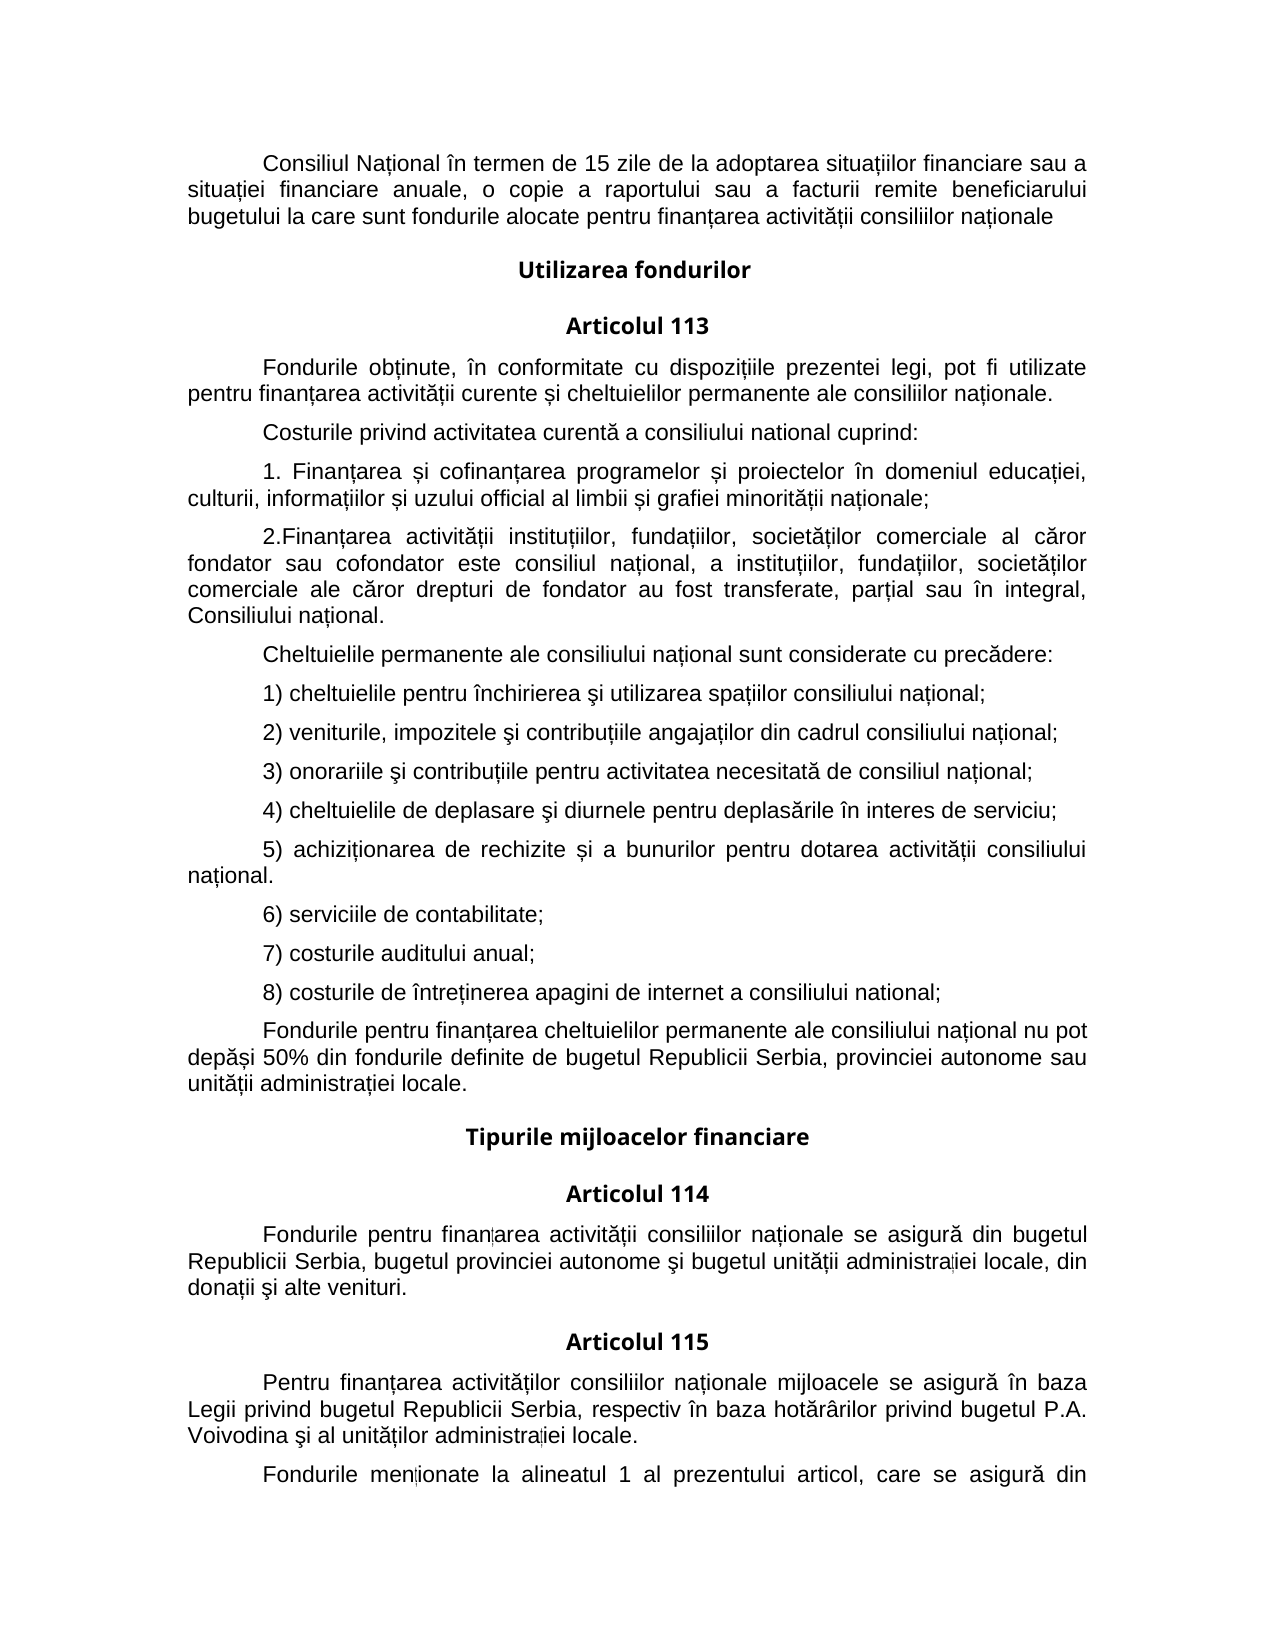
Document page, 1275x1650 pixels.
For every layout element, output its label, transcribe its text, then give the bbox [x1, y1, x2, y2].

text 3) onorariile şi contribuțiile pentru activitatea necesitată de consiliul național; [187, 758, 1087, 784]
text 6) serviciile de contabilitate; [187, 901, 1087, 927]
text Fondurile menționate la alineatul 1 al prezentului articol, care se asigură din [187, 1461, 1087, 1487]
text 4) cheltuielile de deplasare şi diurnele pentru deplasările în interes de serviciu; [187, 797, 1087, 823]
text 2) veniturile, impozitele şi contribuțiile angajaților din cadrul consiliului național; [187, 719, 1087, 745]
text Cheltuielile permanente ale consiliului național sunt considerate cu precădere: [187, 641, 1087, 668]
list 2.Finanțarea activității instituțiilor, fundațiilor, societăților comerciale al căror fondator sau cofondator este consiliul național, a instituțiilor, fundațiilor, societăților comerciale ale căror drepturi de fondator au fost transferate, parțial sau în integral, Consiliului național. [187, 523, 1087, 629]
text Articolul 114 [262, 1178, 1012, 1209]
text Fondurile pentru finanțarea cheltuielilor permanente ale consiliului național nu pot depăși 50% din fondurile definite de bugetul Republicii Serbia, provinciei autonome sau unității administrației locale. [187, 1017, 1087, 1096]
text Articolul 113 [262, 310, 1012, 342]
text 1) cheltuielile pentru închirierea şi utilizarea spațiilor consiliului național; [187, 680, 1087, 706]
text 5) achiziționarea de rechizite și a bunurilor pentru dotarea activității consiliului național. [187, 836, 1087, 888]
text Utilizarea fondurilor [262, 254, 1012, 285]
text Consiliul Național în termen de 15 zile de la adoptarea situațiilor financiare sau a situației financiare anuale, o copie a raportului sau a facturii remite beneficiarului bugetului la care sunt fondurile alocate pentru finanțarea activității consiliilor naționale [187, 150, 1087, 229]
text Fondurile obținute, în conformitate cu dispozițiile prezentei legi, pot fi utilizate pentru finanțarea activității curente și cheltuielilor permanente ale consiliilor naționale. [187, 354, 1087, 407]
text 8) costurile de întreținerea apagini de internet a consiliului national; [187, 978, 1087, 1005]
text Pentru finanțarea activităților consiliilor naționale mijloacele se asigură în baza Legii privind bugetul Republicii Serbia, respectiv în baza hotărârilor privind bugetul P.A. Voivodina şi al unităților administrației locale. [187, 1369, 1087, 1448]
text Fondurile pentru finanțarea activității consiliilor naționale se asigură din bugetul Republicii Serbia, bugetul provinciei autonome şi bugetul unității administrației locale, din donații şi alte venituri. [187, 1221, 1087, 1300]
text Tipurile mijloacelor financiare [262, 1121, 1012, 1153]
list 1. Finanțarea și cofinanțarea programelor și proiectelor în domeniul educației, culturii, informațiilor și uzului official al limbii și grafiei minorității naționale; [187, 458, 1087, 511]
list Costurile privind activitatea curentă a consiliului national cuprind: [187, 419, 1087, 446]
text 7) costurile auditului anual; [187, 939, 1087, 966]
text Articolul 115 [262, 1325, 1012, 1357]
